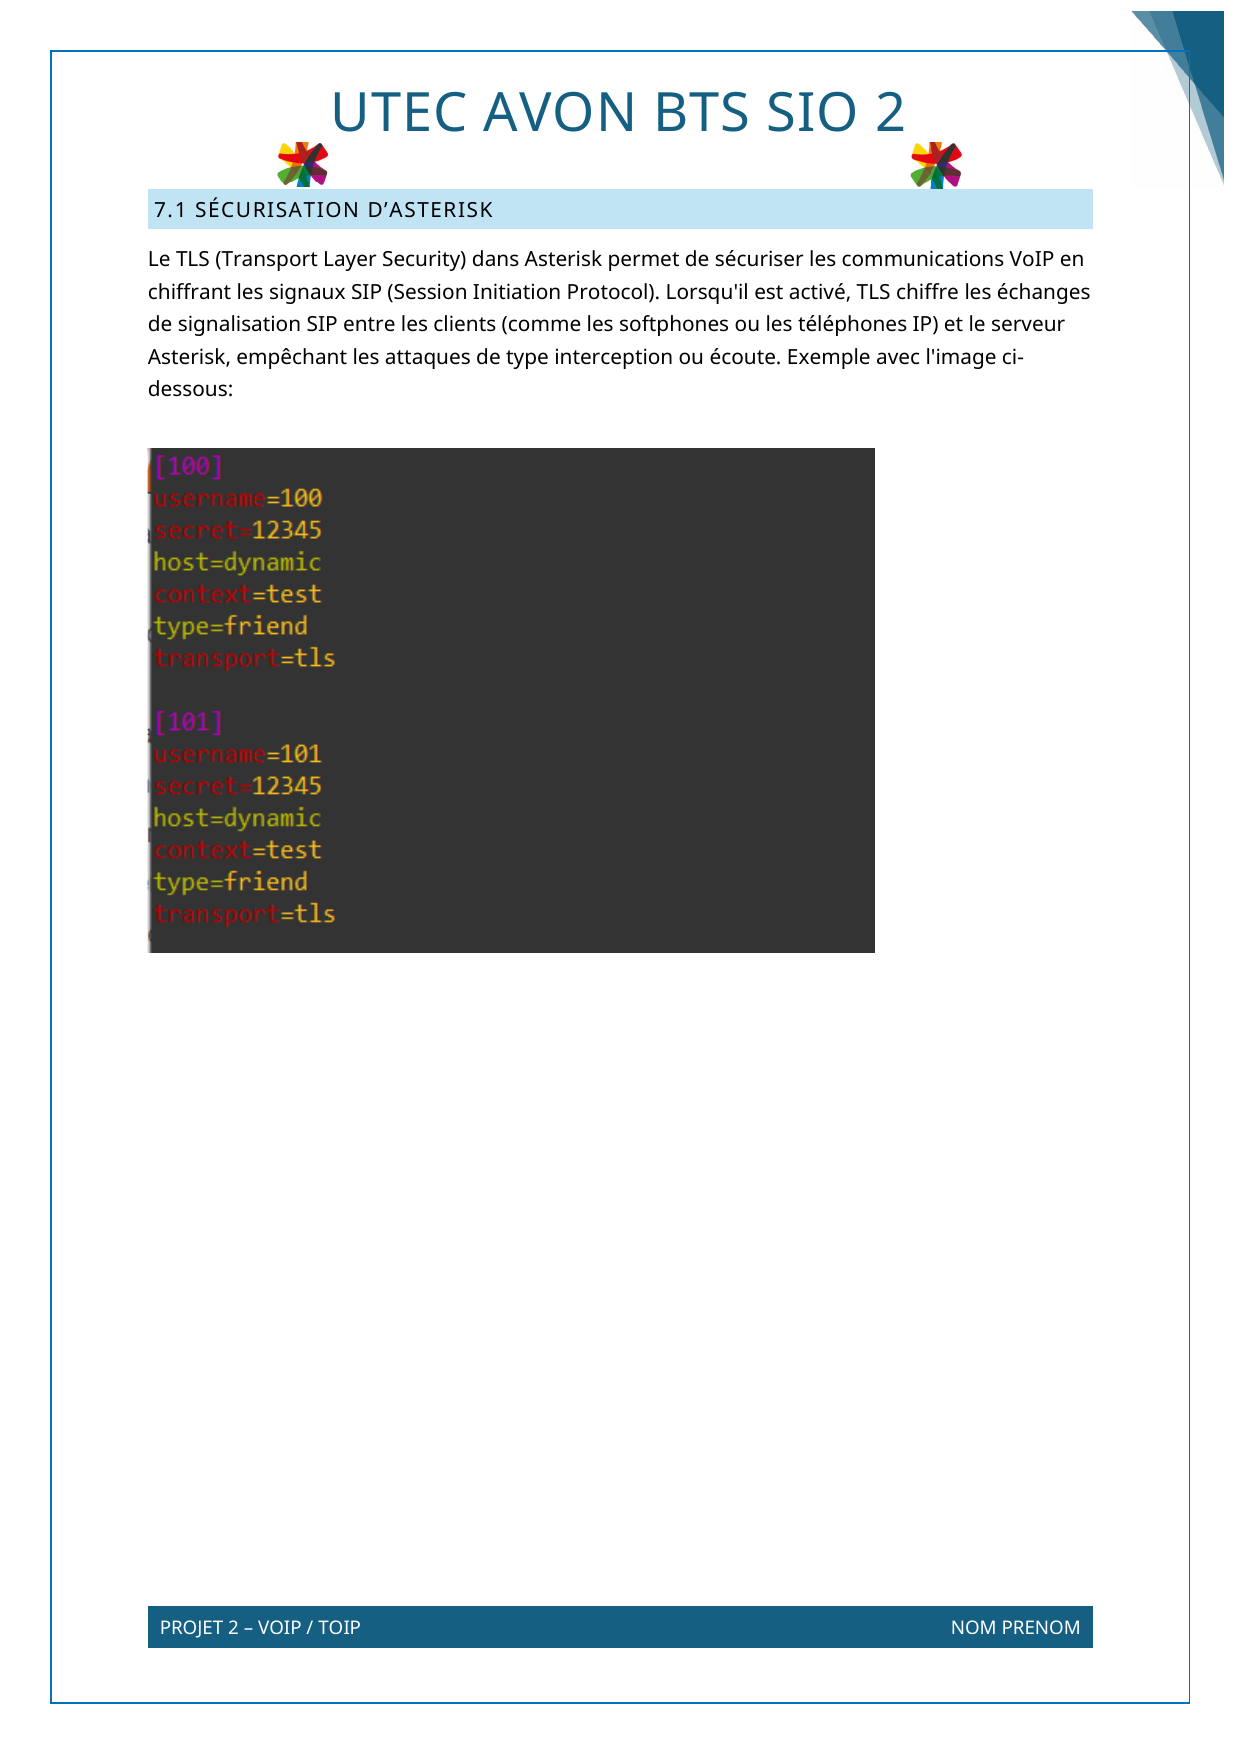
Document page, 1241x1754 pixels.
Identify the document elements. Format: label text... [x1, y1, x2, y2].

subtitle 7.1 Sécurisation d’asterisk [154, 195, 1086, 223]
text Le TLS (Transport Layer Security) dans Asterisk permet de sécuriser les communications VoIP en chiffrant les signaux SIP (Session Initiation Protocol). Lorsqu'il est activé, TLS chiffre les échanges de signalisation SIP entre les clients (comme les softphones ou les téléphones IP) et le serveur Asterisk, empêchant les attaques de type interception ou écoute. Exemple avec l'image ci-dessous: [148, 244, 1093, 403]
